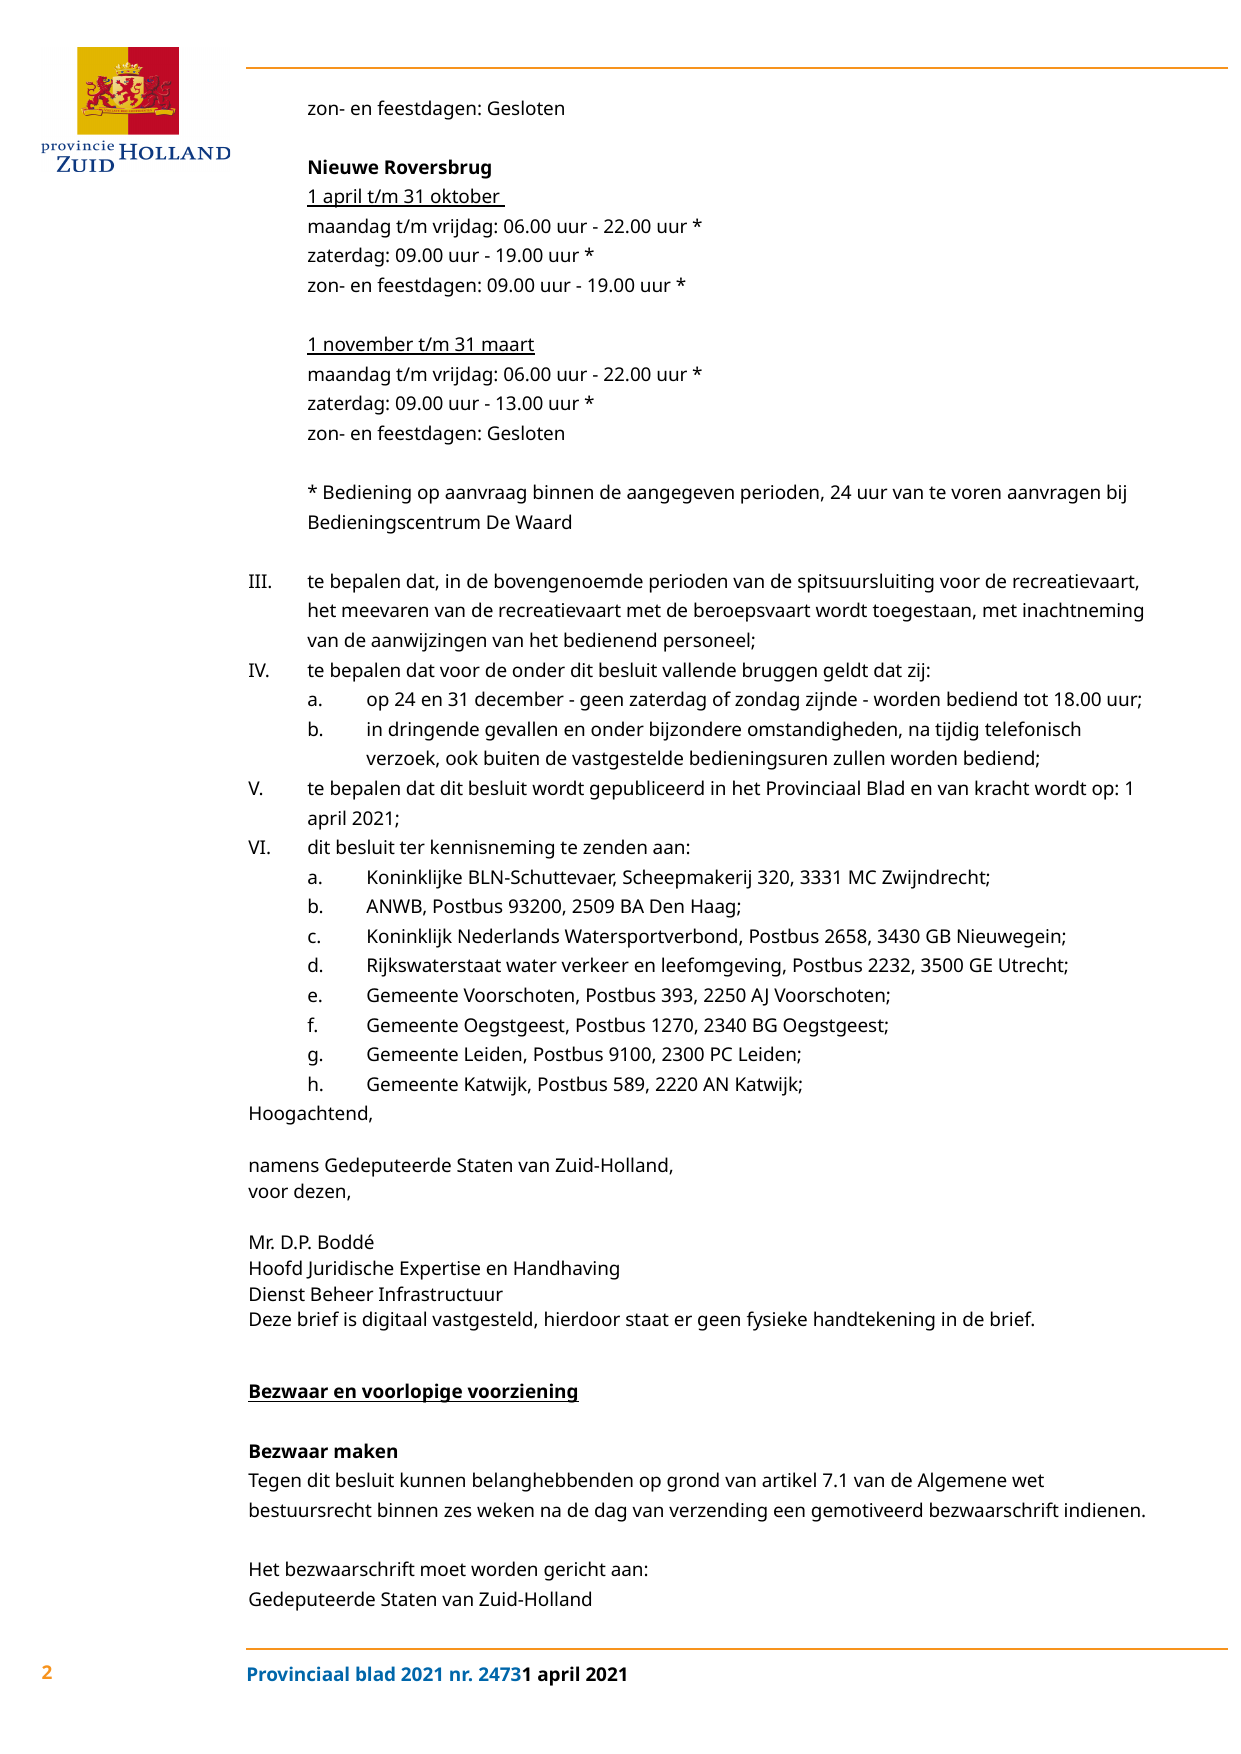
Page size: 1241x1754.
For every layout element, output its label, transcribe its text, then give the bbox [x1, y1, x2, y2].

list Gemeente Leiden, Postbus 9100, 2300 PC Leiden; [307, 1041, 1152, 1067]
list Rijkswaterstaat water verkeer en leefomgeving, Postbus 2232, 3500 GE Utrecht; [307, 953, 1152, 978]
list ANWB, Postbus 93200, 2509 BA Den Haag; [307, 893, 1152, 919]
list te bepalen dat, in de bovengenoemde perioden van de spitsuursluiting voor de recreatievaart, het meevaren van de recreatievaart met de beroepsvaart wordt toegestaan, met inachtneming van de aanwijzingen van het bedienend personeel; [248, 568, 1152, 653]
list zaterdag: 09.00 uur - 13.00 uur * [248, 391, 1152, 416]
list te bepalen dat voor de onder dit besluit vallende bruggen geldt dat zij: [248, 657, 1152, 683]
list zon- en feestdagen: Gesloten [248, 95, 1152, 121]
text Deze brief is digitaal vastgesteld, hierdoor staat er geen fysieke handtekening in de brief. [248, 1306, 1152, 1332]
list Koninklijke BLN-Schuttevaer, Scheepmakerij 320, 3331 MC Zwijndrecht; [307, 864, 1152, 890]
list dit besluit ter kennisneming te zenden aan: [248, 834, 1152, 860]
list op 24 en 31 december - geen zaterdag of zondag zijnde - worden bediend tot 18.00 uur; [307, 686, 1152, 712]
text namens Gedeputeerde Staten van Zuid-Holland, [248, 1152, 1152, 1178]
list * Bediening op aanvraag binnen de aangegeven perioden, 24 uur van te voren aanvragen bij Bedieningscentrum De Waard [248, 479, 1152, 535]
list in dringende gevallen en onder bijzondere omstandigheden, na tijdig telefonisch verzoek, ook buiten de vastgestelde bedieningsuren zullen worden bediend; [307, 716, 1152, 771]
text Het bezwaarschrift moet worden gericht aan: [248, 1556, 1152, 1582]
list zon- en feestdagen: 09.00 uur - 19.00 uur * [248, 272, 1152, 298]
list Gemeente Voorschoten, Postbus 393, 2250 AJ Voorschoten; [307, 982, 1152, 1008]
list maandag t/m vrijdag: 06.00 uur - 22.00 uur * [248, 361, 1152, 387]
list 1 april t/m 31 oktober [248, 183, 1152, 209]
text Hoofd Juridische Expertise en Handhaving [248, 1255, 1152, 1281]
text Mr. D.P. Boddé [248, 1229, 1152, 1255]
text voor dezen, [248, 1178, 1152, 1203]
list Nieuwe Roversbrug [248, 154, 1152, 180]
list te bepalen dat dit besluit wordt gepubliceerd in het Provinciaal Blad en van kracht wordt op: 1 april 2021; [248, 775, 1152, 831]
list maandag t/m vrijdag: 06.00 uur - 22.00 uur * [248, 213, 1152, 239]
list Gemeente Oegstgeest, Postbus 1270, 2340 BG Oegstgeest; [307, 1012, 1152, 1038]
list zaterdag: 09.00 uur - 19.00 uur * [248, 243, 1152, 268]
picture [41, 47, 231, 172]
list Koninklijk Nederlands Watersportverbond, Postbus 2658, 3430 GB Nieuwegein; [307, 923, 1152, 949]
text Hoogachtend, [248, 1101, 1152, 1126]
list Gemeente Katwijk, Postbus 589, 2220 AN Katwijk; [307, 1071, 1152, 1097]
text Bezwaar en voorlopige voorziening [248, 1379, 1152, 1404]
text Dienst Beheer Infrastructuur [248, 1281, 1152, 1306]
list 1 november t/m 31 maart [248, 331, 1152, 357]
list zon- en feestdagen: Gesloten [248, 420, 1152, 446]
text Bezwaar maken [248, 1438, 1152, 1464]
text Gedeputeerde Staten van Zuid-Holland [248, 1586, 1152, 1612]
text Tegen dit besluit kunnen belanghebbenden op grond van artikel 7.1 van de Algemene wet bestuursrecht binnen zes weken na de dag van verzending een gemotiveerd bezwaarschrift indienen. [248, 1467, 1152, 1523]
